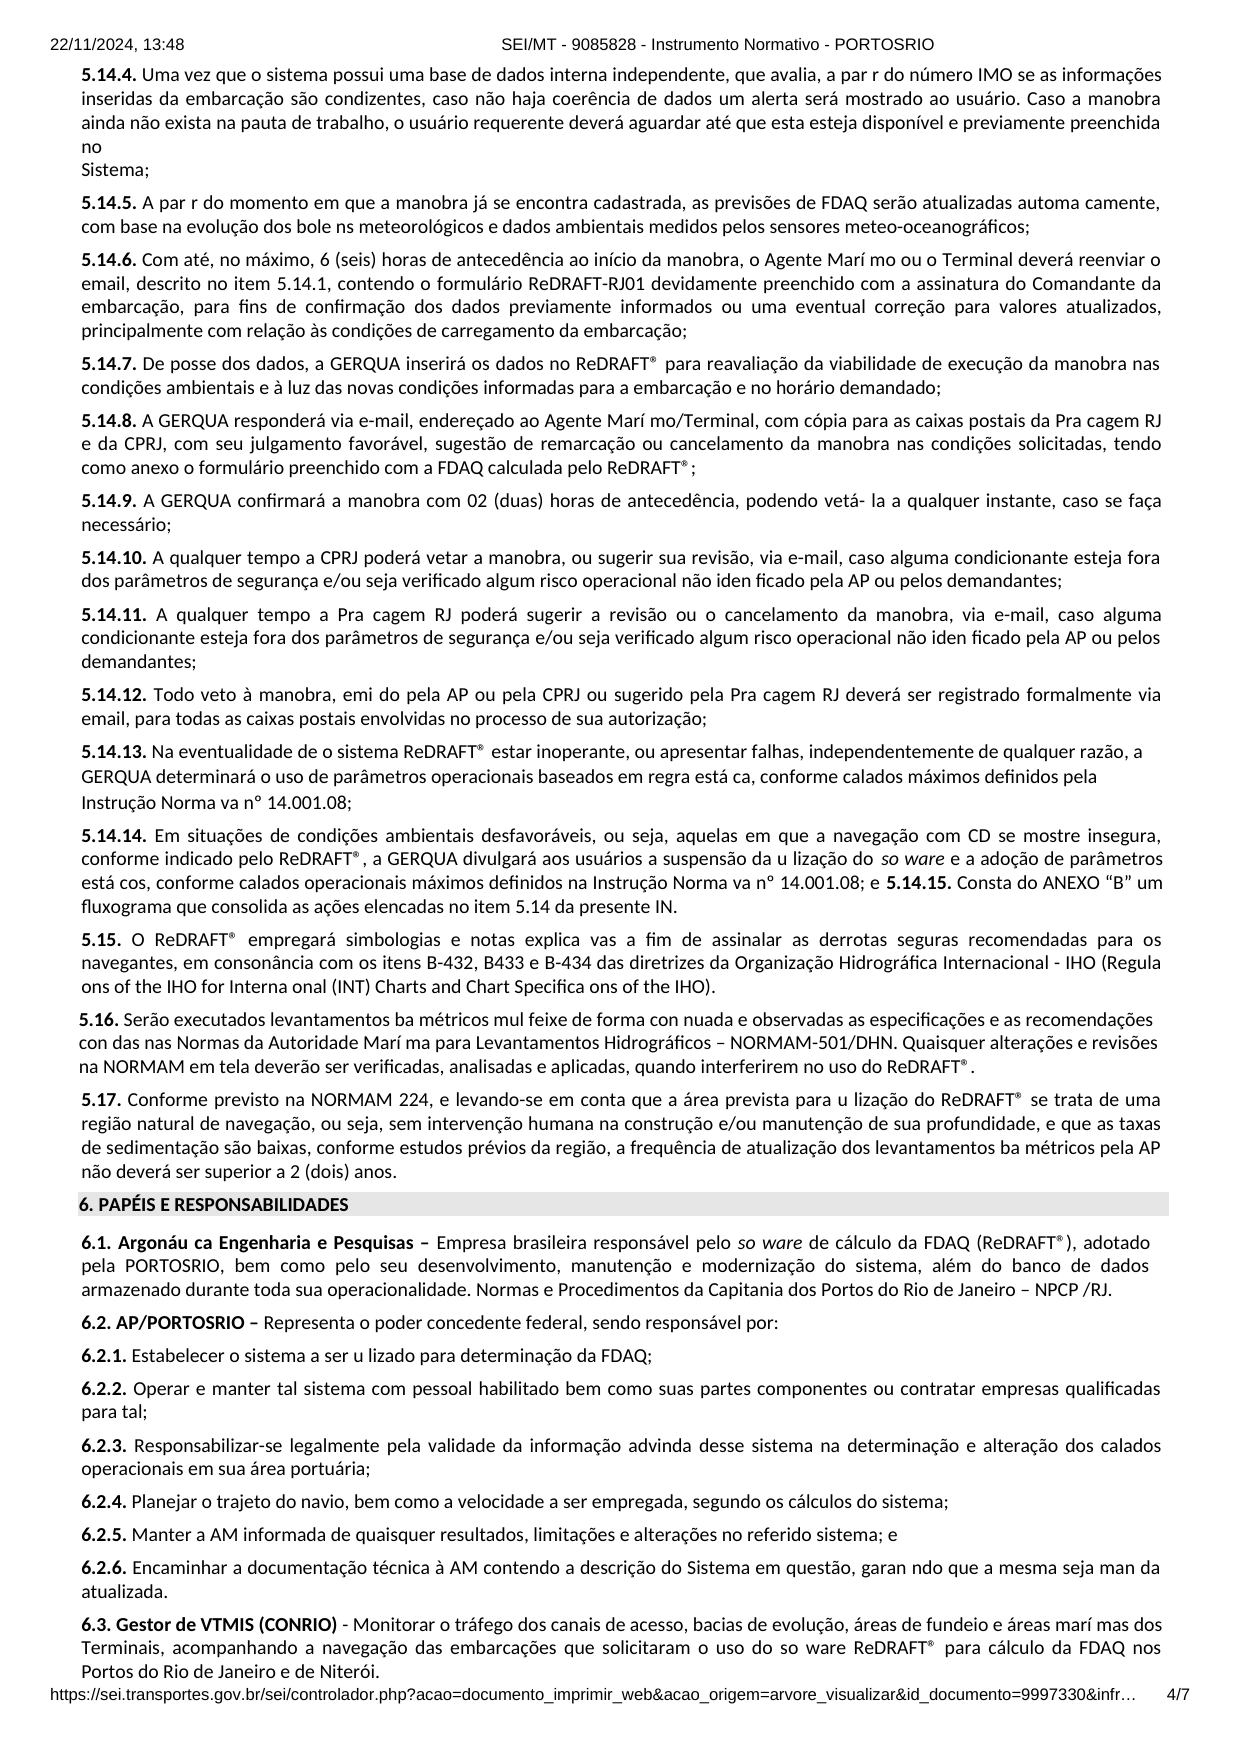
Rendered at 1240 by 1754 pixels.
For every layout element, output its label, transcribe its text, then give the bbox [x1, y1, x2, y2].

text 5.14.6. Com até, no máximo, 6 (seis) horas de antecedência ao início da manobra, o Agente Marí mo ou o Terminal deverá reenviar o email, descrito no item 5.14.1, contendo o formulário ReDRAFT-RJ01 devidamente preenchido com a assinatura do Comandante da embarcação, para fins de confirmação dos dados previamente informados ou uma eventual correção para valores atualizados, principalmente com relação às condições de carregamento da embarcação; [81, 247, 1163, 342]
text 6.2. AP/PORTOSRIO – Representa o poder concedente federal, sendo responsável por: [81, 1311, 1163, 1334]
text 6.3. Gestor de VTMIS (CONRIO) - Monitorar o tráfego dos canais de acesso, bacias de evolução, áreas de fundeio e áreas marí mas dos Terminais, acompanhando a navegação das embarcações que solicitaram o uso do so ware ReDRAFT® para cálculo da FDAQ nos Portos do Rio de Janeiro e de Niterói. [81, 1612, 1163, 1683]
text 5.14.4. Uma vez que o sistema possui uma base de dados interna independente, que avalia, a par r do número IMO se as informações inseridas da embarcação são condizentes, caso não haja coerência de dados um alerta será mostrado ao usuário. Caso a manobra ainda não exista na pauta de trabalho, o usuário requerente deverá aguardar até que esta esteja disponível e previamente preenchida no [81, 63, 1163, 158]
text 6.1. Argonáu ca Engenharia e Pesquisas – Empresa brasileira responsável pelo so ware de cálculo da FDAQ (ReDRAFT®), adotado pela PORTOSRIO, bem como pelo seu desenvolvimento, manutenção e modernização do sistema, além do banco de dados armazenado durante toda sua operacionalidade. Normas e Procedimentos da Capitania dos Portos do Rio de Janeiro – NPCP /RJ. [81, 1230, 1151, 1301]
text Sistema; [81, 158, 1163, 182]
text 5.14.14. Em situações de condições ambientais desfavoráveis, ou seja, aquelas em que a navegação com CD se mostre insegura, conforme indicado pelo ReDRAFT®, a GERQUA divulgará aos usuários a suspensão da u lização do so ware e a adoção de parâmetros está cos, conforme calados operacionais máximos definidos na Instrução Norma va nº 14.001.08; e 5.14.15. Consta do ANEXO “B” um fluxograma que consolida as ações elencadas no item 5.14 da presente IN. [81, 823, 1163, 918]
text 5.14.7. De posse dos dados, a GERQUA inserirá os dados no ReDRAFT® para reavaliação da viabilidade de execução da manobra nas condições ambientais e à luz das novas condições informadas para a embarcação e no horário demandado; [81, 352, 1163, 399]
text 5.14.13. Na eventualidade de o sistema ReDRAFT® estar inoperante, ou apresentar falhas, independentemente de qualquer razão, a [81, 739, 1163, 763]
text 5.17. Conforme previsto na NORMAM 224, e levando-se em conta que a área prevista para u lização do ReDRAFT® se trata de uma região natural de navegação, ou seja, sem intervenção humana na construção e/ou manutenção de sua profundidade, e que as taxas de sedimentação são baixas, conforme estudos prévios da região, a frequência de atualização dos levantamentos ba métricos pela AP não deverá ser superior a 2 (dois) anos. [81, 1088, 1163, 1183]
text Instrução Norma va nº 14.001.08; [81, 790, 1163, 814]
text 5.14.8. A GERQUA responderá via e-mail, endereçado ao Agente Marí mo/Terminal, com cópia para as caixas postais da Pra cagem RJ e da CPRJ, com seu julgamento favorável, sugestão de remarcação ou cancelamento da manobra nas condições solicitadas, tendo como anexo o formulário preenchido com a FDAQ calculada pelo ReDRAFT®; [81, 408, 1163, 479]
subtitle 6. PAPÉIS E RESPONSABILIDADES [78, 1192, 1169, 1216]
text 6.2.1. Estabelecer o sistema a ser u lizado para determinação da FDAQ; [81, 1343, 1163, 1367]
text GERQUA determinará o uso de parâmetros operacionais baseados em regra está ca, conforme calados máximos definidos pela [81, 765, 1163, 788]
text 6.2.6. Encaminhar a documentação técnica à AM contendo a descrição do Sistema em questão, garan ndo que a mesma seja man da atualizada. [81, 1556, 1163, 1603]
text 5.14.9. A GERQUA confirmará a manobra com 02 (duas) horas de antecedência, podendo vetá- la a qualquer instante, caso se faça necessário; [81, 489, 1163, 536]
text 6.2.3. Responsabilizar-se legalmente pela validade da informação advinda desse sistema na determinação e alteração dos calados operacionais em sua área portuária; [81, 1433, 1163, 1481]
text 5.16. Serão executados levantamentos ba métricos mul feixe de forma con nuada e observadas as especificações e as recomendações con das nas Normas da Autoridade Marí ma para Levantamentos Hidrográficos – NORMAM-501/DHN. Quaisquer alterações e revisões na NORMAM em tela deverão ser verificadas, analisadas e aplicadas, quando interferirem no uso do ReDRAFT®. [78, 1008, 1169, 1078]
text 6.2.2. Operar e manter tal sistema com pessoal habilitado bem como suas partes componentes ou contratar empresas qualificadas para tal; [81, 1376, 1163, 1424]
text 5.14.12. Todo veto à manobra, emi do pela AP ou pela CPRJ ou sugerido pela Pra cagem RJ deverá ser registrado formalmente via email, para todas as caixas postais envolvidas no processo de sua autorização; [81, 682, 1163, 730]
text 6.2.5. Manter a AM informada de quaisquer resultados, limitações e alterações no referido sistema; e [81, 1523, 1163, 1546]
text 5.14.5. A par r do momento em que a manobra já se encontra cadastrada, as previsões de FDAQ serão atualizadas automa camente, com base na evolução dos bole ns meteorológicos e dados ambientais medidos pelos sensores meteo-oceanográficos; [81, 191, 1163, 238]
text 6.2.4. Planejar o trajeto do navio, bem como a velocidade a ser empregada, segundo os cálculos do sistema; [81, 1490, 1163, 1513]
text 5.14.11. A qualquer tempo a Pra cagem RJ poderá sugerir a revisão ou o cancelamento da manobra, via e-mail, caso alguma condicionante esteja fora dos parâmetros de segurança e/ou seja verificado algum risco operacional não iden ficado pela AP ou pelos demandantes; [81, 602, 1163, 673]
text 5.15. O ReDRAFT® empregará simbologias e notas explica vas a fim de assinalar as derrotas seguras recomendadas para os navegantes, em consonância com os itens B-432, B433 e B-434 das diretrizes da Organização Hidrográfica Internacional - IHO (Regula ons of the IHO for Interna onal (INT) Charts and Chart Specifica ons of the IHO). [81, 927, 1163, 998]
text 5.14.10. A qualquer tempo a CPRJ poderá vetar a manobra, ou sugerir sua revisão, via e-mail, caso alguma condicionante esteja fora dos parâmetros de segurança e/ou seja verificado algum risco operacional não iden ficado pela AP ou pelos demandantes; [81, 545, 1163, 593]
